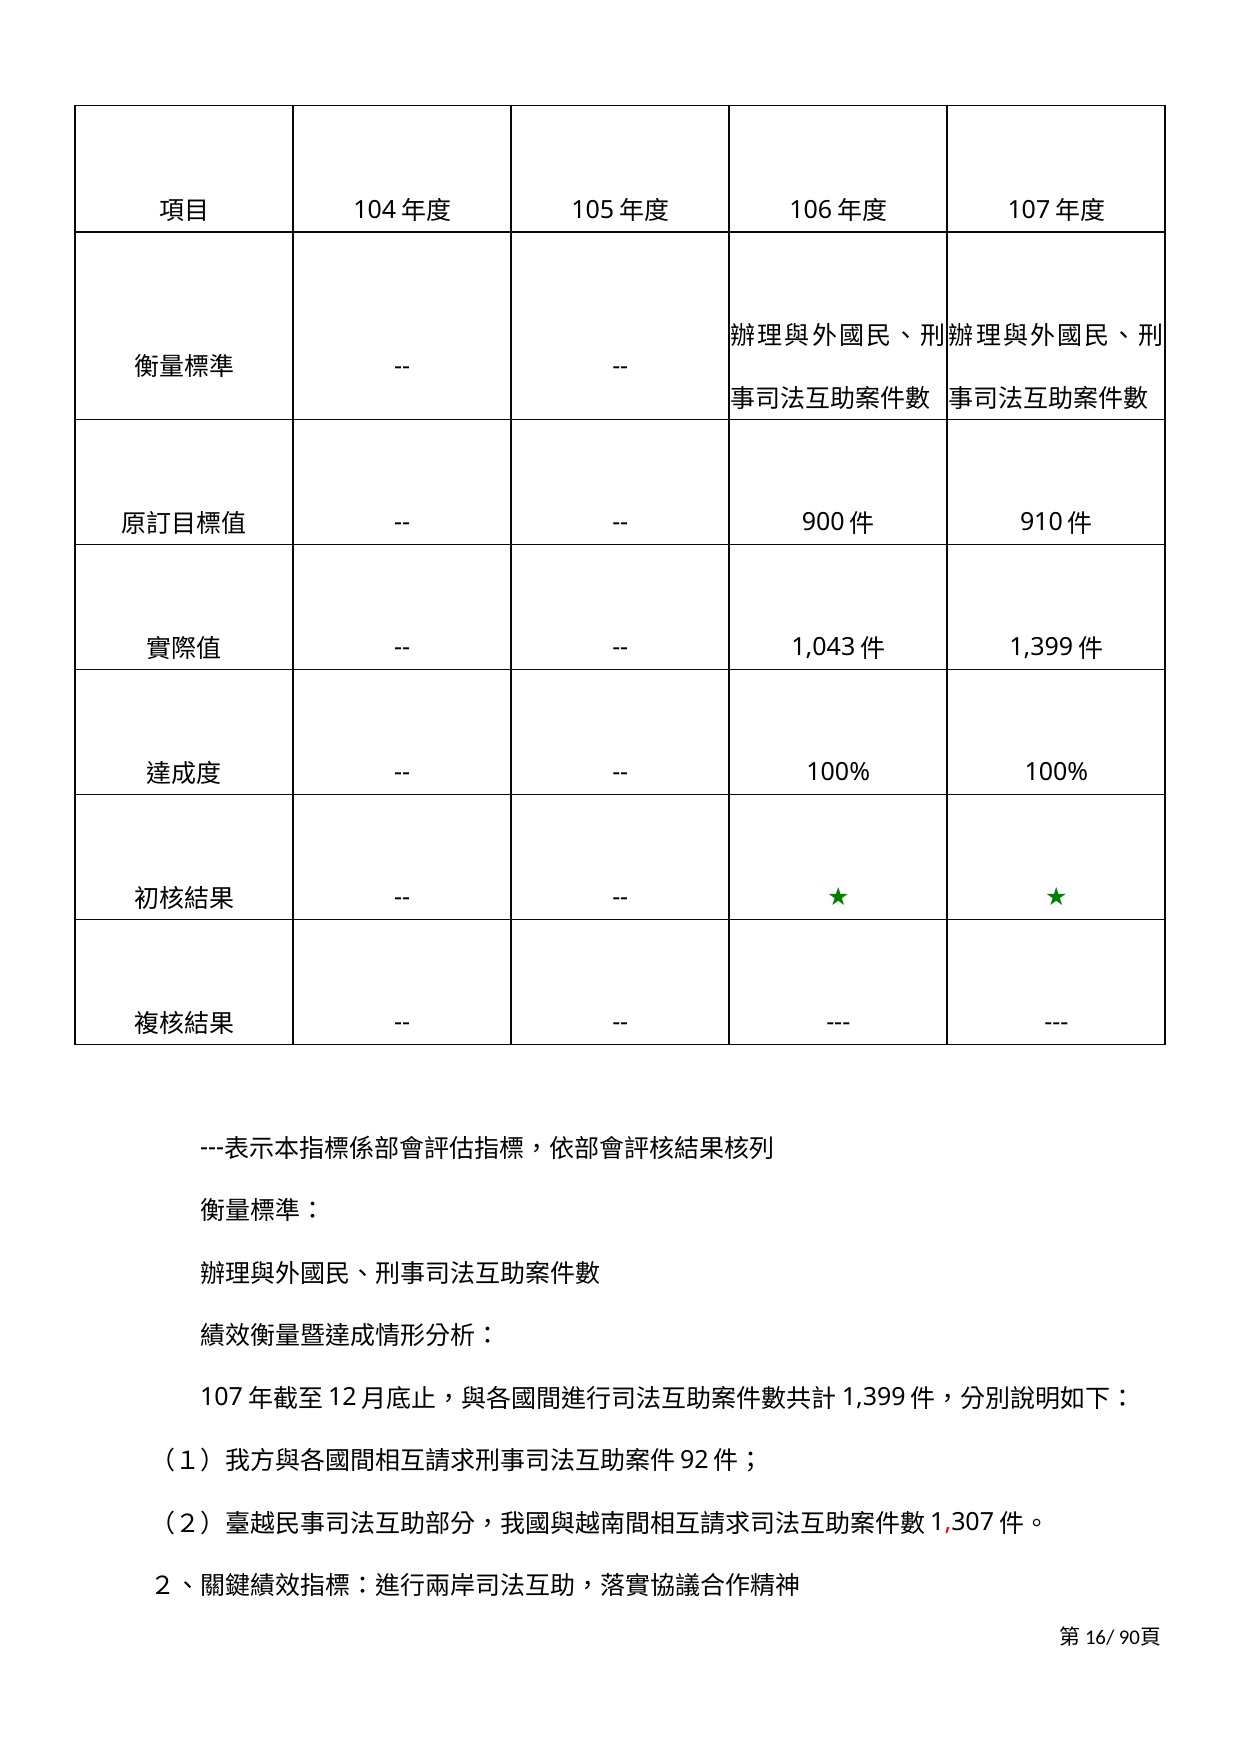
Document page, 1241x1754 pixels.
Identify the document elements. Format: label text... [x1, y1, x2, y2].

table_header 105年度 [512, 106, 728, 231]
text ２、關鍵績效指標：進行兩岸司法互助，落實協議合作精神 [150, 1542, 1165, 1604]
table_header 106年度 [730, 106, 946, 231]
table_cell ★ [948, 795, 1164, 918]
table_cell ★ [730, 795, 946, 918]
table_cell ​900件 [730, 420, 946, 543]
text 辦理與外國民、刑事司法互助案件數 [200, 1229, 1165, 1292]
table_cell -- [512, 545, 728, 668]
table_cell -- [512, 670, 728, 793]
table_cell ​1,399件 [948, 545, 1164, 668]
table_cell -- [294, 920, 510, 1043]
table_cell 複核結果 [76, 920, 292, 1043]
text （１）我方與各國間相互請求刑事司法互助案件92件； [150, 1417, 1165, 1479]
table_cell -- [512, 420, 728, 543]
text 績效衡量暨達成情形分析： [200, 1292, 1165, 1354]
table_cell --- [948, 920, 1164, 1043]
table_cell 辦理與外國民、刑事司法互助案件數 [948, 233, 1164, 418]
table_cell --- [730, 920, 946, 1043]
table_cell -- [294, 420, 510, 543]
table_cell -- [294, 233, 510, 418]
table_cell 初核結果 [76, 795, 292, 918]
text 107年截至12月底止，與各國間進行司法互助案件數共計1,399件，分別說明如下： [200, 1354, 1165, 1417]
text 衡量標準： [200, 1167, 1165, 1229]
table_cell ​910件 [948, 420, 1164, 543]
table_cell 100% [730, 670, 946, 793]
text ---表示本指標係部會評估指標，依部會評核結果核列 [200, 1104, 1165, 1167]
table_cell -- [294, 670, 510, 793]
table_cell -- [294, 795, 510, 918]
table_cell -- [512, 233, 728, 418]
table_cell -- [512, 795, 728, 918]
table_cell 100% [948, 670, 1164, 793]
table_cell -- [512, 920, 728, 1043]
table_cell 衡量標準 [76, 233, 292, 418]
table_cell ​1,043件 [730, 545, 946, 668]
table_header 項目 [76, 106, 292, 231]
table_cell 辦理與外國民、刑事司法互助案件數 [730, 233, 946, 418]
text （２）臺越民事司法互助部分，我國與越南間相互請求司法互助案件數1,307件。 [150, 1479, 1165, 1542]
table_cell 原訂目標值 [76, 420, 292, 543]
table_header 104年度 [294, 106, 510, 231]
table_cell -- [294, 545, 510, 668]
table_header 107年度 [948, 106, 1164, 231]
table_cell 實際值 [76, 545, 292, 668]
table_cell 達成度 [76, 670, 292, 793]
